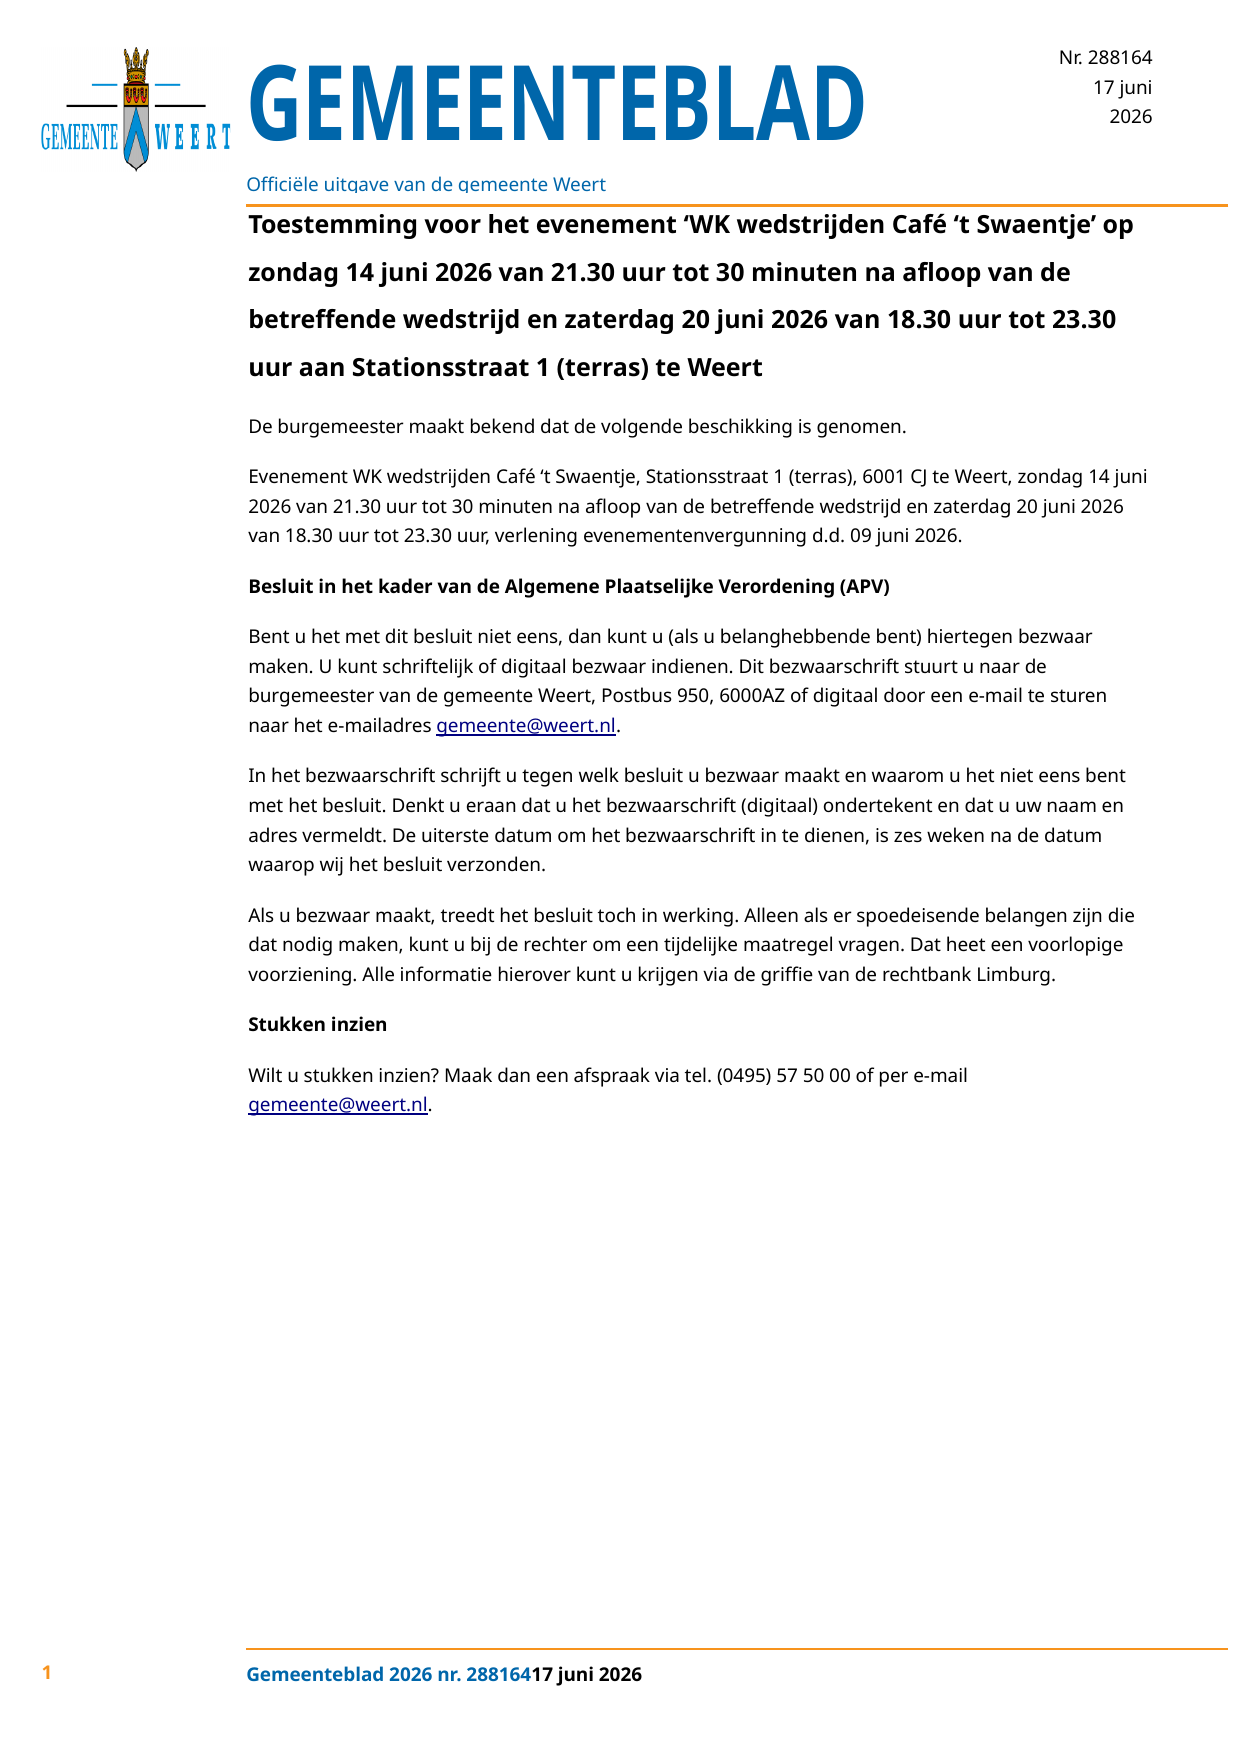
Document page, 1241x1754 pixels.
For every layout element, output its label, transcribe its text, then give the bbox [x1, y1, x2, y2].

text Toestemming voor het evenement ‘WK wedstrijden Café ‘t Swaentje’ op zondag 14 juni 2026 van 21.30 uur tot 30 minuten na afloop van de betreffende wedstrijd en zaterdag 20 juni 2026 van 18.30 uur tot 23.30 uur aan Stationsstraat 1 (terras) te Weert [248, 207, 1152, 384]
text De burgemeester maakt bekend dat de volgende beschikking is genomen. [248, 413, 1152, 439]
text Besluit in het kader van de Algemene Plaatselijke Verordening (APV) [248, 573, 1152, 599]
text In het bezwaarschrift schrijft u tegen welk besluit u bezwaar maakt en waarom u het niet eens bent met het besluit. Denkt u eraan dat u het bezwaarschrift (digitaal) ondertekent en dat u uw naam en adres vermeldt. De uiterste datum om het bezwaarschrift in te dienen, is zes weken na de datum waarop wij het besluit verzonden. [248, 763, 1152, 877]
text Als u bezwaar maakt, treedt het besluit toch in werking. Alleen als er spoedeisende belangen zijn die dat nodig maken, kunt u bij de rechter om een tijdelijke maatregel vragen. Dat heet een voorlopige voorziening. Alle informatie hierover kunt u krijgen via de griffie van de rechtbank Limburg. [248, 902, 1152, 987]
text Stukken inzien [248, 1011, 1152, 1037]
text Evenement WK wedstrijden Café ‘t Swaentje, Stationsstraat 1 (terras), 6001 CJ te Weert, zondag 14 juni 2026 van 21.30 uur tot 30 minuten na afloop van de betreffende wedstrijd en zaterdag 20 juni 2026 van 18.30 uur tot 23.30 uur, verlening evenementenvergunning d.d. 09 juni 2026. [248, 463, 1152, 548]
text Bent u het met dit besluit niet eens, dan kunt u (als u belanghebbende bent) hiertegen bezwaar maken. U kunt schriftelijk of digitaal bezwaar indienen. Dit bezwaarschrift stuurt u naar de burgemeester van de gemeente Weert, Postbus 950, 6000AZ of digitaal door een e-mail te sturen naar het e-mailadres gemeente@weert.nl. [248, 623, 1152, 738]
picture [41, 47, 231, 172]
text Wilt u stukken inzien? Maak dan een afspraak via tel. (0495) 57 50 00 of per e-mail gemeente@weert.nl. [248, 1062, 1152, 1117]
